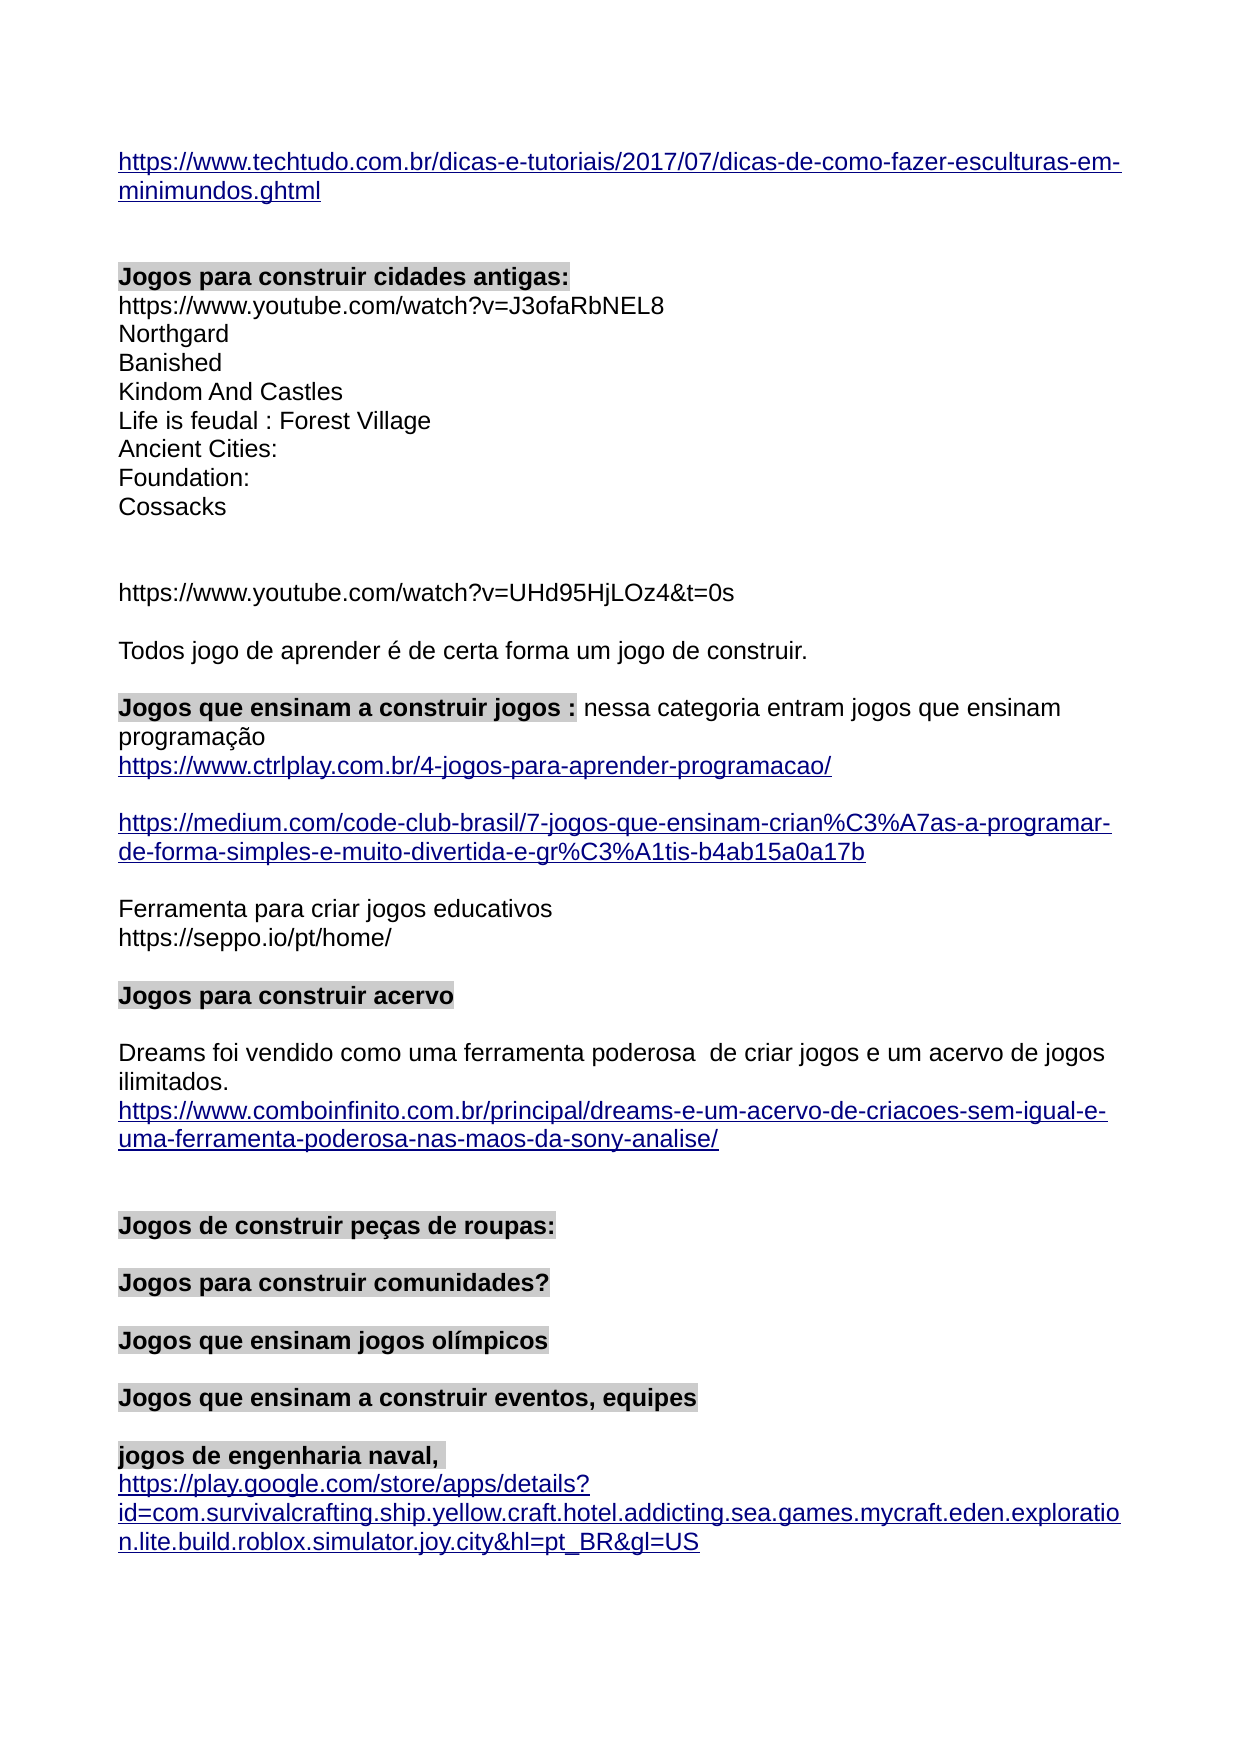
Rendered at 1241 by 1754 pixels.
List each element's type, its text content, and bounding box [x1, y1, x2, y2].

text https://www.comboinfinito.com.br/principal/dreams-e-um-acervo-de-criacoes-sem-igual-e-uma-ferramenta-poderosa-nas-maos-da-sony-analise/ [118, 1096, 1122, 1153]
text Ferramenta para criar jogos educativos [118, 894, 1122, 923]
text https://www.techtudo.com.br/dicas-e-tutoriais/2017/07/dicas-de-como-fazer-esculturas-em- [118, 147, 1122, 172]
text Ancient Cities: [118, 434, 1122, 463]
text Northgard [118, 319, 1122, 348]
text minimundos.ghtml [118, 173, 1122, 204]
text Banished [118, 348, 1122, 377]
text Jogos que ensinam a construir jogos : nessa categoria entram jogos que ensinam programação [118, 693, 1122, 751]
text Kindom And Castles [118, 377, 1122, 406]
text Jogos para construir comunidades? [118, 1268, 1122, 1297]
text Cossacks [118, 492, 1122, 521]
text Jogos para construir acervo [118, 981, 1122, 1009]
text https://www.ctrlplay.com.br/4-jogos-para-aprender-programacao/ [118, 751, 1122, 779]
text Todos jogo de aprender é de certa forma um jogo de construir. [118, 636, 1122, 664]
text Jogos que ensinam a construir eventos, equipes [118, 1383, 1122, 1412]
text https://play.google.com/store/apps/details?id=com.survivalcrafting.ship.yellow.craft.hotel.addicting.sea.games.mycraft.eden.exploration.lite.build.roblox.simulator.joy.city&hl=pt_BR&gl=US [118, 1469, 1122, 1556]
text https://medium.com/code-club-brasil/7-jogos-que-ensinam-crian%C3%A7as-a-programar-de-forma-simples-e-muito-divertida-e-gr%C3%A1tis-b4ab15a0a17b [118, 808, 1122, 866]
text Jogos de construir peças de roupas: [118, 1211, 1122, 1239]
text Dreams foi vendido como uma ferramenta poderosa de criar jogos e um acervo de jogos ilimitados. [118, 1038, 1122, 1096]
text Life is feudal : Forest Village [118, 406, 1122, 434]
text https://www.youtube.com/watch?v=UHd95HjLOz4&t=0s [118, 578, 1122, 607]
text Foundation: [118, 463, 1122, 492]
text https://seppo.io/pt/home/ [118, 923, 1122, 952]
text https://www.youtube.com/watch?v=J3ofaRbNEL8 [118, 291, 1122, 319]
text Jogos para construir cidades antigas: [118, 262, 1122, 291]
text Jogos que ensinam jogos olímpicos [118, 1326, 1122, 1354]
text jogos de engenharia naval, [118, 1441, 1122, 1469]
